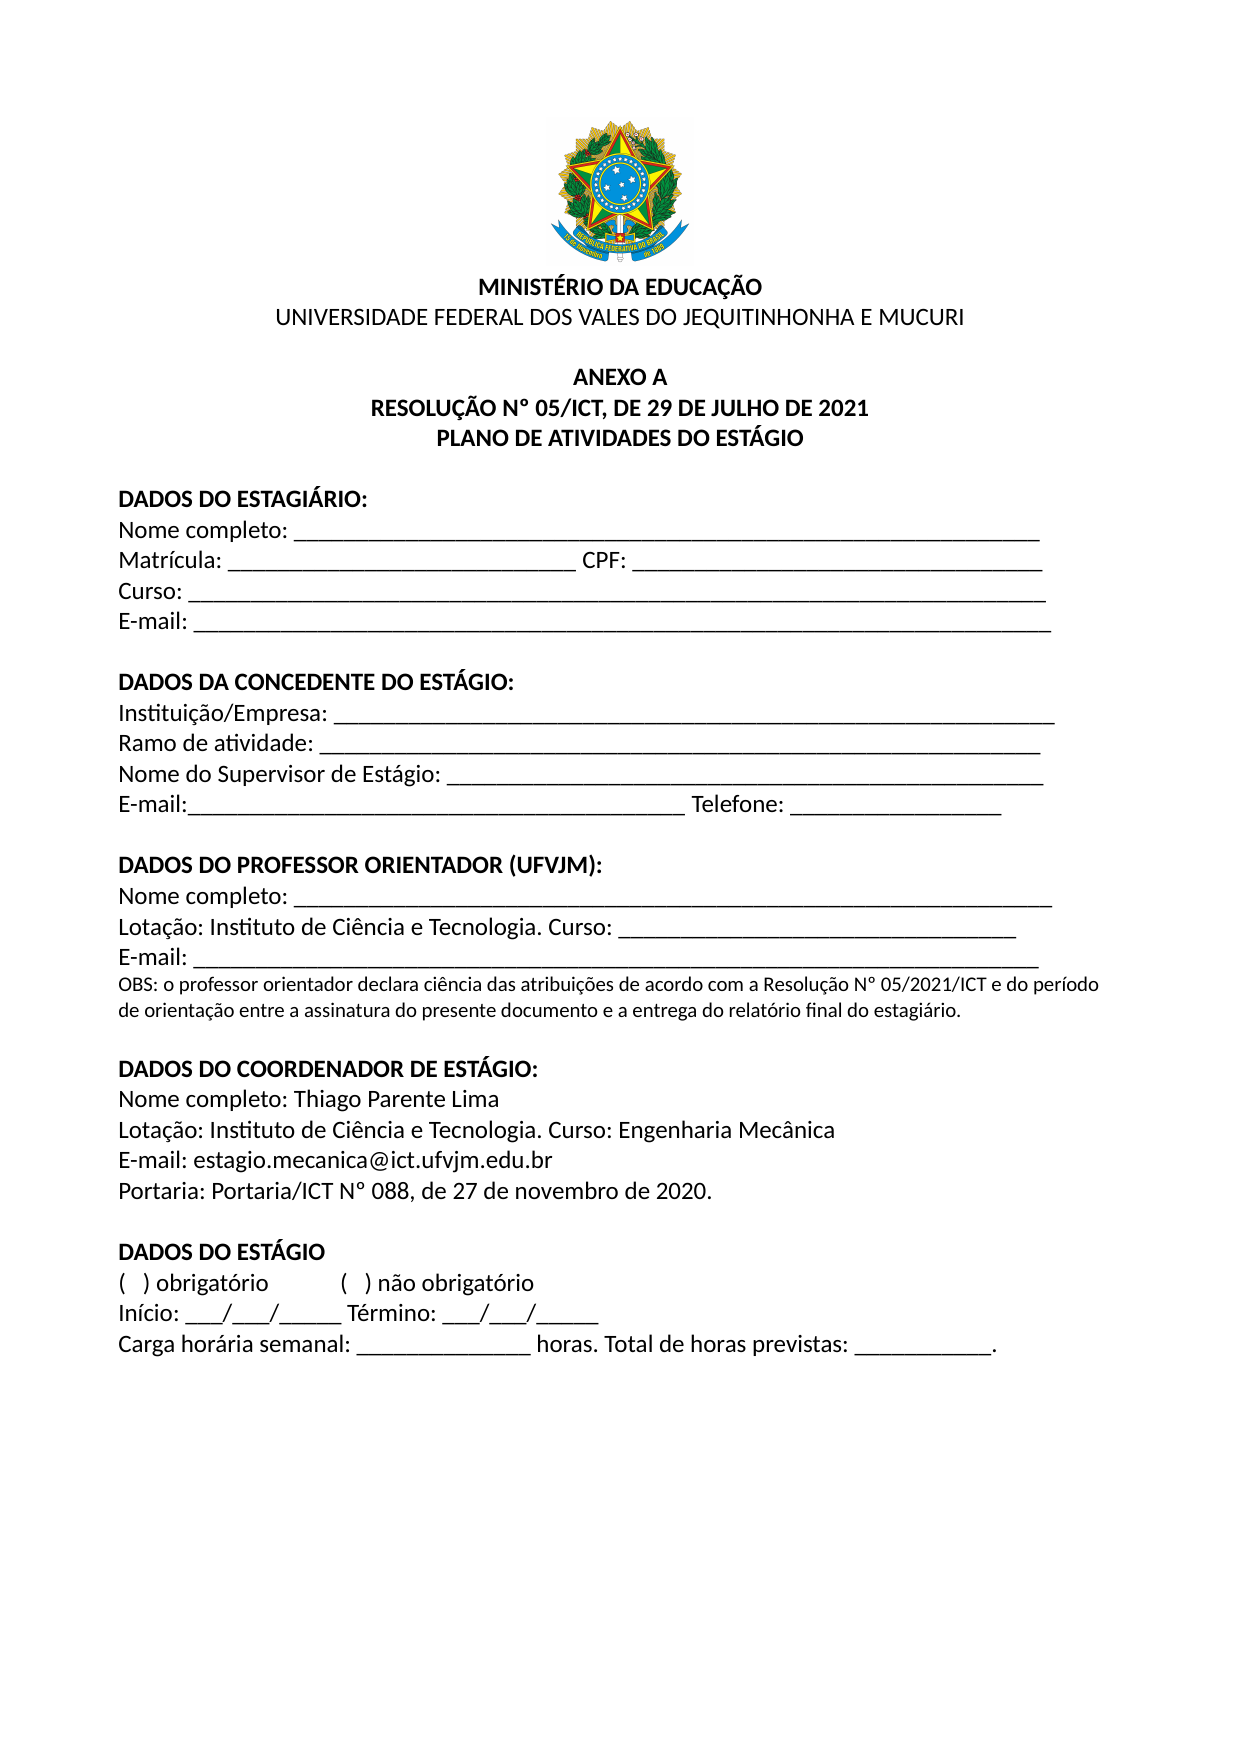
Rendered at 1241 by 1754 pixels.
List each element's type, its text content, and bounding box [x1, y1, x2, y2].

text E-mail:________________________________________ Telefone: _________________ [118, 788, 1122, 819]
text DADOS DA CONCEDENTE DO ESTÁGIO: [118, 666, 1122, 697]
text Nome completo: _____________________________________________________________ [118, 880, 1122, 911]
text ANEXO A [118, 361, 1122, 392]
text Nome do Supervisor de Estágio: ________________________________________________ [118, 758, 1122, 788]
text Nome completo: Thiago Parente Lima [118, 1083, 1122, 1114]
text DADOS DO PROFESSOR ORIENTADOR (UFVJM): [118, 849, 1122, 880]
text E-mail: ____________________________________________________________________ [118, 941, 1122, 972]
text DADOS DO ESTAGIÁRIO: [118, 483, 1122, 514]
text OBS: o professor orientador declara ciência das atribuições de acordo com a Resolução Nº 05/2021/ICT e do período de orientação entre a assinatura do presente documento e a entrega do relatório ﬁnal do estagiário. [118, 972, 1122, 1022]
text Instituição/Empresa: __________________________________________________________ [118, 697, 1122, 727]
text Portaria: Portaria/ICT Nº 088, de 27 de novembro de 2020. [118, 1175, 1122, 1206]
text E-mail: estagio.mecanica@ict.ufvjm.edu.br [118, 1144, 1122, 1175]
text RESOLUÇÃO Nº 05/ICT, DE 29 DE JULHO DE 2021 [118, 392, 1122, 422]
text PLANO DE ATIVIDADES DO ESTÁGIO [118, 422, 1122, 453]
text Lotação: Instituto de Ciência e Tecnologia. Curso: Engenharia Mecânica [118, 1114, 1122, 1144]
text DADOS DO COORDENADOR DE ESTÁGIO: [118, 1053, 1122, 1083]
text DADOS DO ESTÁGIO [118, 1236, 1122, 1267]
text Matrícula: ____________________________ CPF: _________________________________ [118, 544, 1122, 575]
text Carga horária semanal: ______________ horas. Total de horas previstas: ___________. [118, 1328, 1122, 1358]
text Nome completo: ____________________________________________________________ [118, 514, 1122, 544]
text Curso: _____________________________________________________________________ [118, 575, 1122, 605]
text E-mail: _____________________________________________________________________ [118, 605, 1122, 636]
picture [546, 117, 694, 266]
text ( ) obrigatório ( ) não obrigatório [118, 1267, 1122, 1297]
text Início: ___/___/_____ Término: ___/___/_____ [118, 1297, 1122, 1328]
text Lotação: Instituto de Ciência e Tecnologia. Curso: ________________________________ [118, 911, 1122, 941]
text Ramo de atividade: __________________________________________________________ [118, 727, 1122, 758]
